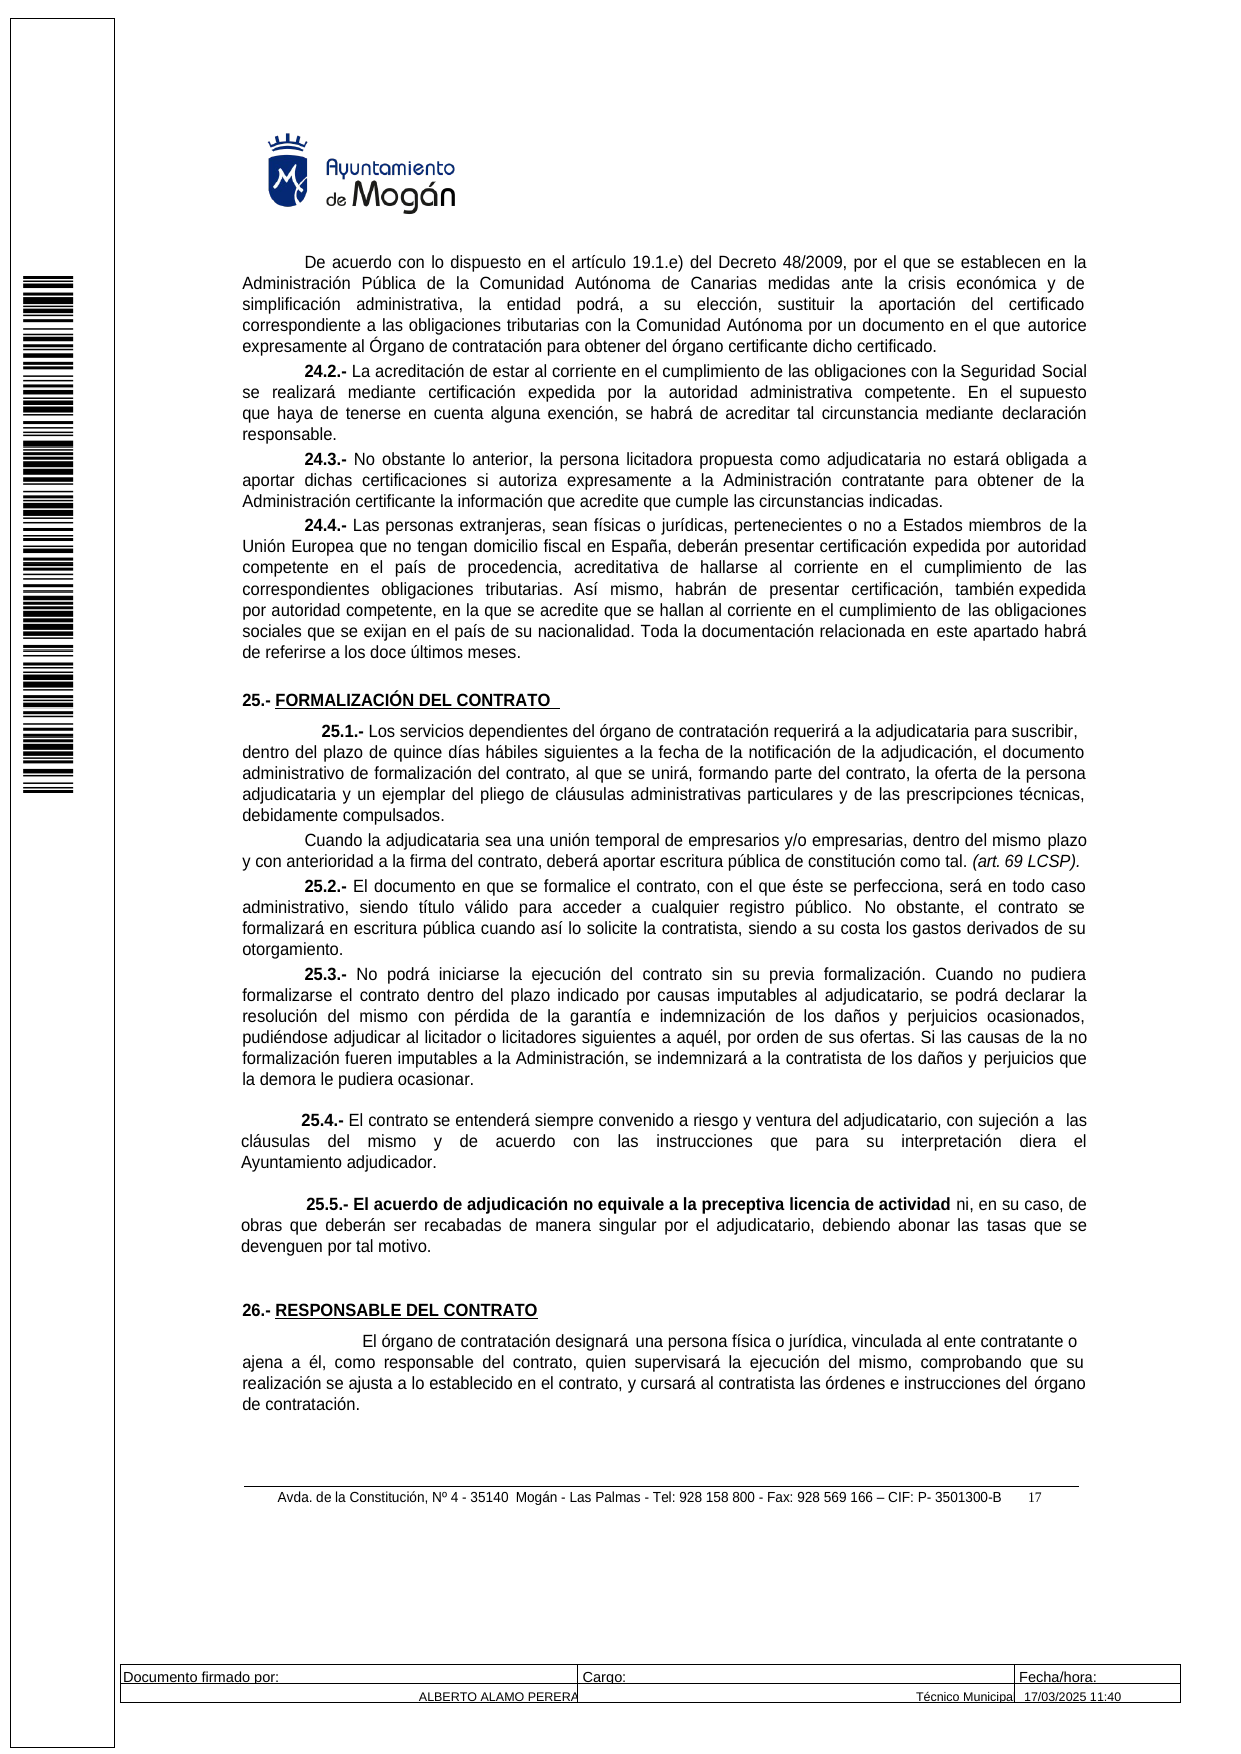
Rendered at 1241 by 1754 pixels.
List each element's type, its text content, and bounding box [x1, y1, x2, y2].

table_header Fecha/hora: [1015, 1665, 1180, 1683]
table_cell 17/03/2025 11:40 [1015, 1684, 1180, 1702]
text 24.4.- Las personas extranjeras, sean físicas o jurídicas, pertenecientes o no a Estados miembros de la Unión Europea que no tengan domicilio fiscal en España, deberán presentar certificación expedida por autoridad competente en el país de procedencia, acreditativa de hallarse al corriente en el cumplimiento de las correspondientes obligaciones tributarias. Así mismo, habrán de presentar certificación, también expedida por autoridad competente, en la que se acredite que se hallan al corriente en el cumplimiento de las obligaciones sociales que se exijan en el país de su nacionalidad. Toda la documentación relacionada en este apartado habrá de referirse a los doce últimos meses. [242, 515, 1087, 662]
text 24.3.- No obstante lo anterior, la persona licitadora propuesta como adjudicataria no estará obligada a aportar dichas certificaciones si autoriza expresamente a la Administración contratante para obtener de la Administración certificante la información que acredite que cumple las circunstancias indicadas. [242, 448, 1087, 511]
text 24.2.- La acreditación de estar al corriente en el cumplimiento de las obligaciones con la Seguridad Social se realizará mediante certificación expedida por la autoridad administrativa competente. En el supuesto que haya de tenerse en cuenta alguna exención, se habrá de acreditar tal circunstancia mediante declaración responsable. [242, 360, 1087, 444]
text 25.1.- Los servicios dependientes del órgano de contratación requerirá a la adjudicataria para suscribir, [296, 721, 1078, 742]
text 25.5.- El acuerdo de adjudicación no equivale a la preceptiva licencia de actividad ni, en su caso, de obras que deberán ser recabadas de manera singular por el adjudicatario, debiendo abonar las tasas que se devenguen por tal motivo. [241, 1193, 1087, 1257]
text El órgano de contratación designará una persona física o jurídica, vinculada al ente contratante o [296, 1331, 1077, 1352]
text 25.4.- El contrato se entenderá siempre convenido a riesgo y ventura del adjudicatario, con sujeción a las cláusulas del mismo y de acuerdo con las instrucciones que para su interpretación diera el Ayuntamiento adjudicador. [241, 1110, 1087, 1173]
text Avda. de la Constitución, Nº 4 - 35140 Mogán - Las Palmas - Tel: 928 158 800 - Fax: 928 569 166 – CIF: P- 3501300-B 17 [277, 1489, 1188, 1506]
text Cuando la adjudicataria sea una unión temporal de empresarios y/o empresarias, dentro del mismo plazo y con anterioridad a la firma del contrato, deberá aportar escritura pública de constitución como tal. (art. 69 LCSP). [242, 829, 1087, 872]
text 25.3.- No podrá iniciarse la ejecución del contrato sin su previa formalización. Cuando no pudiera formalizarse el contrato dentro del plazo indicado por causas imputables al adjudicatario, se podrá declarar la resolución del mismo con pérdida de la garantía e indemnización de los daños y perjuicios ocasionados, pudiéndose adjudicar al licitador o licitadores siguientes a aquél, por orden de sus ofertas. Si las causas de la no formalización fueren imputables a la Administración, se indemnizará a la contratista de los daños y perjuicios que la demora le pudiera ocasionar. [242, 963, 1087, 1089]
text De acuerdo con lo dispuesto en el artículo 19.1.e) del Decreto 48/2009, por el que se establecen en la Administración Pública de la Comunidad Autónoma de Canarias medidas ante la crisis económica y de simplificación administrativa, la entidad podrá, a su elección, sustituir la aportación del certificado correspondiente a las obligaciones tributarias con la Comunidad Autónoma por un documento en el que autorice expresamente al Órgano de contratación para obtener del órgano certificante dicho certificado. [242, 251, 1087, 356]
text ajena a él, como responsable del contrato, quien supervisará la ejecución del mismo, comprobando que su realización se ajusta a lo establecido en el contrato, y cursará al contratista las órdenes e instrucciones del órgano de contratación. [242, 1352, 1086, 1415]
picture [21, 274, 75, 796]
table_cell ALBERTO ALAMO PERERA [121, 1684, 577, 1702]
text 25.- FORMALIZACIÓN DEL CONTRATO [242, 690, 1188, 711]
picture [256, 114, 469, 230]
text 26.- RESPONSABLE DEL CONTRATO [242, 1300, 1188, 1321]
text dentro del plazo de quince días hábiles siguientes a la fecha de la notificación de la adjudicación, el documento administrativo de formalización del contrato, al que se unirá, formando parte del contrato, la oferta de la persona adjudicataria y un ejemplar del pliego de cláusulas administrativas particulares y de las prescripciones técnicas, debidamente compulsados. [242, 742, 1087, 826]
table_cell Técnico Municipal [578, 1684, 1014, 1702]
text 25.2.- El documento en que se formalice el contrato, con el que éste se perfecciona, será en todo caso administrativo, siendo título válido para acceder a cualquier registro público. No obstante, el contrato se formalizará en escritura pública cuando así lo solicite la contratista, siendo a su costa los gastos derivados de su otorgamiento. [242, 875, 1087, 959]
table_header Documento firmado por: [121, 1665, 577, 1683]
table_header Cargo: [578, 1665, 1014, 1683]
